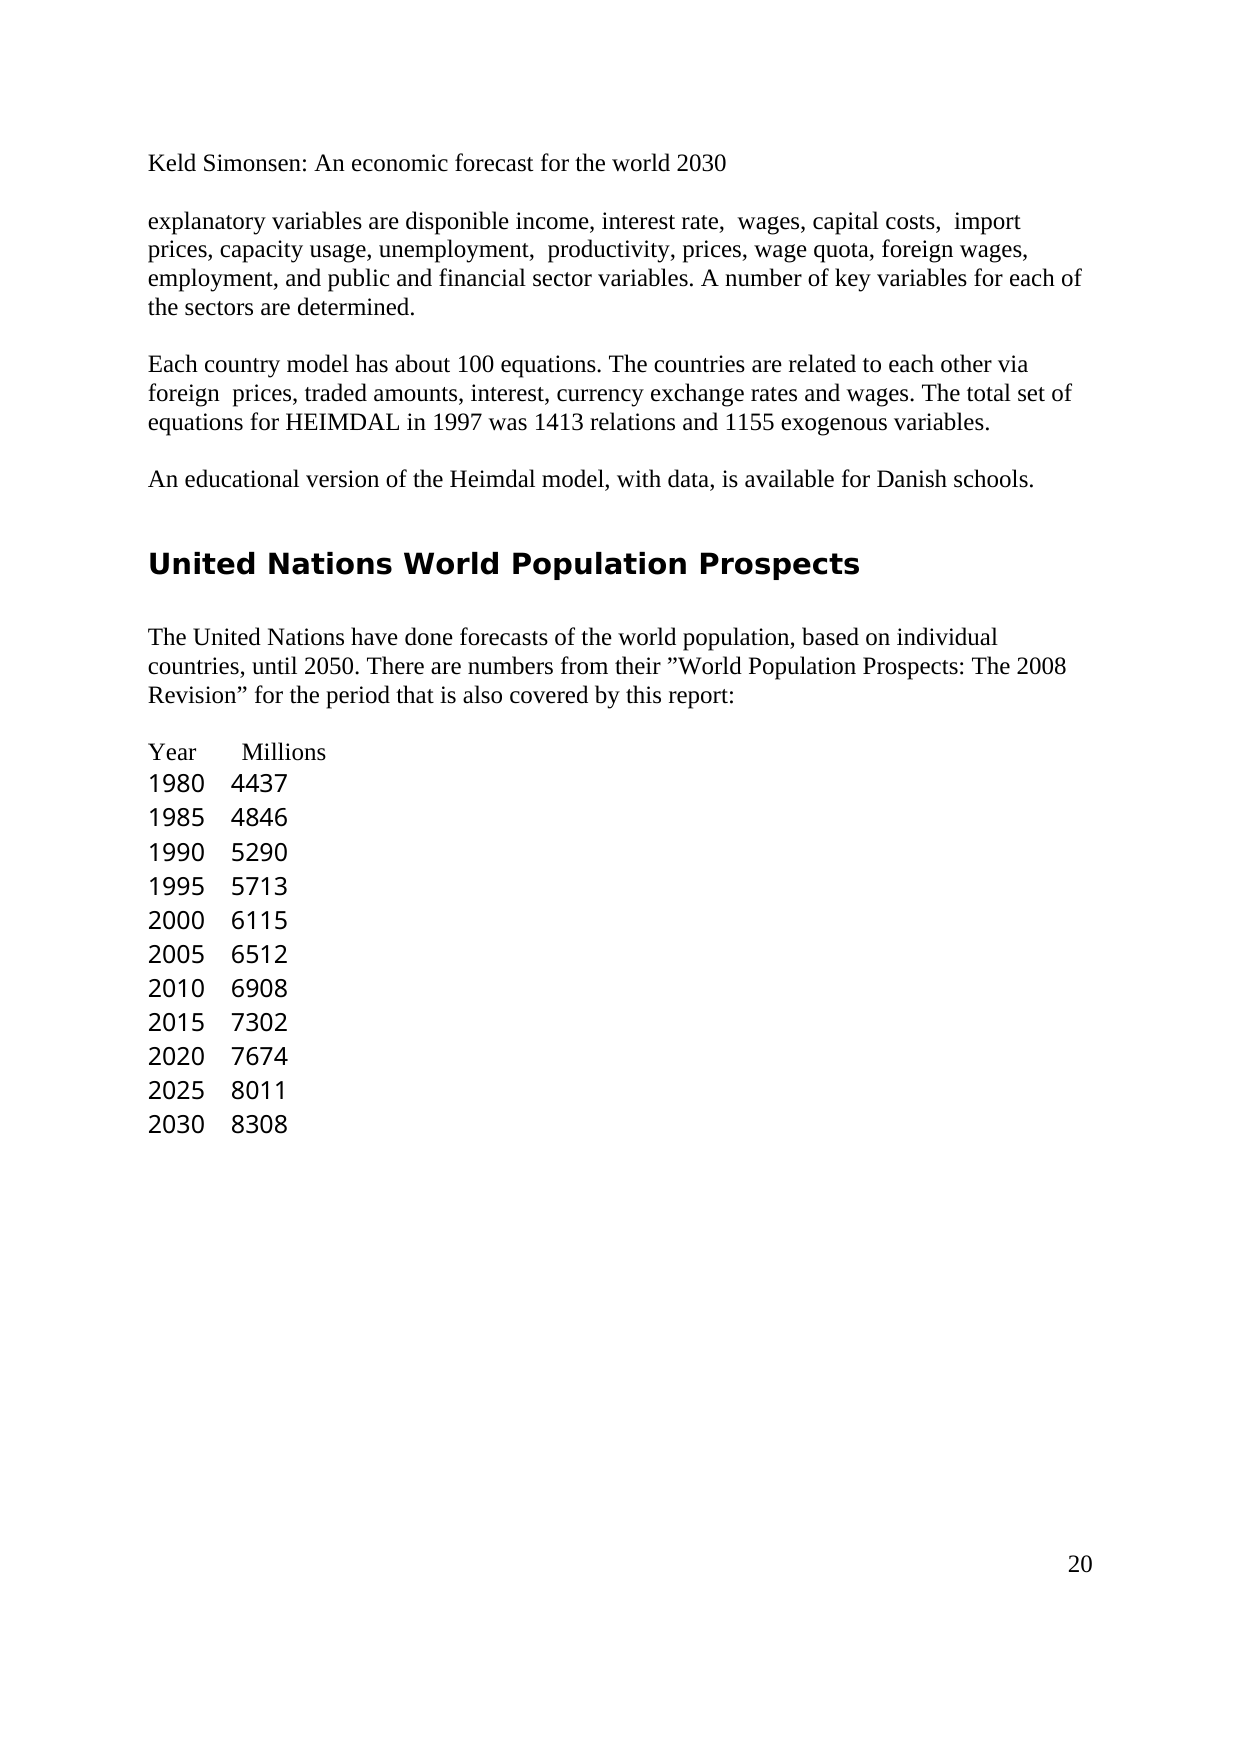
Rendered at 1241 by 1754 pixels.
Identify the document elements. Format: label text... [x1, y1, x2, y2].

text 1995 5713 [148, 868, 1093, 902]
text 1990 5290 [148, 834, 1093, 868]
text 2015 7302 [148, 1004, 1093, 1038]
text 2025 8011 [148, 1073, 1093, 1107]
text The United Nations have done forecasts of the world population, based on individual countries, until 2050. There are numbers from their ”World Population Prospects: The 2008 Revision” for the period that is also covered by this report: [148, 622, 1093, 708]
text 2030 8308 [148, 1107, 1093, 1141]
text Year Millions [148, 737, 1093, 766]
text Each country model has about 100 equations. The countries are related to each other via foreign prices, traded amounts, interest, currency exchange rates and wages. The total set of equations for HEIMDAL in 1997 was 1413 relations and 1155 exogenous variables. [148, 349, 1093, 436]
text 2010 6908 [148, 970, 1093, 1004]
text 2020 7674 [148, 1038, 1093, 1073]
text explanatory variables are disponible income, interest rate, wages, capital costs, import prices, capacity usage, unemployment, productivity, prices, wage quota, foreign wages, employment, and public and financial sector variables. A number of key variables for each of the sectors are determined. [148, 206, 1093, 321]
text 1980 4437 [148, 766, 1093, 800]
text 2000 6115 [148, 902, 1093, 936]
subtitle United Nations World Population Prospects [148, 547, 1093, 581]
text An educational version of the Heimdal model, with data, is available for Danish schools. [148, 464, 1093, 493]
text 1985 4846 [148, 800, 1093, 834]
text 2005 6512 [148, 936, 1093, 970]
